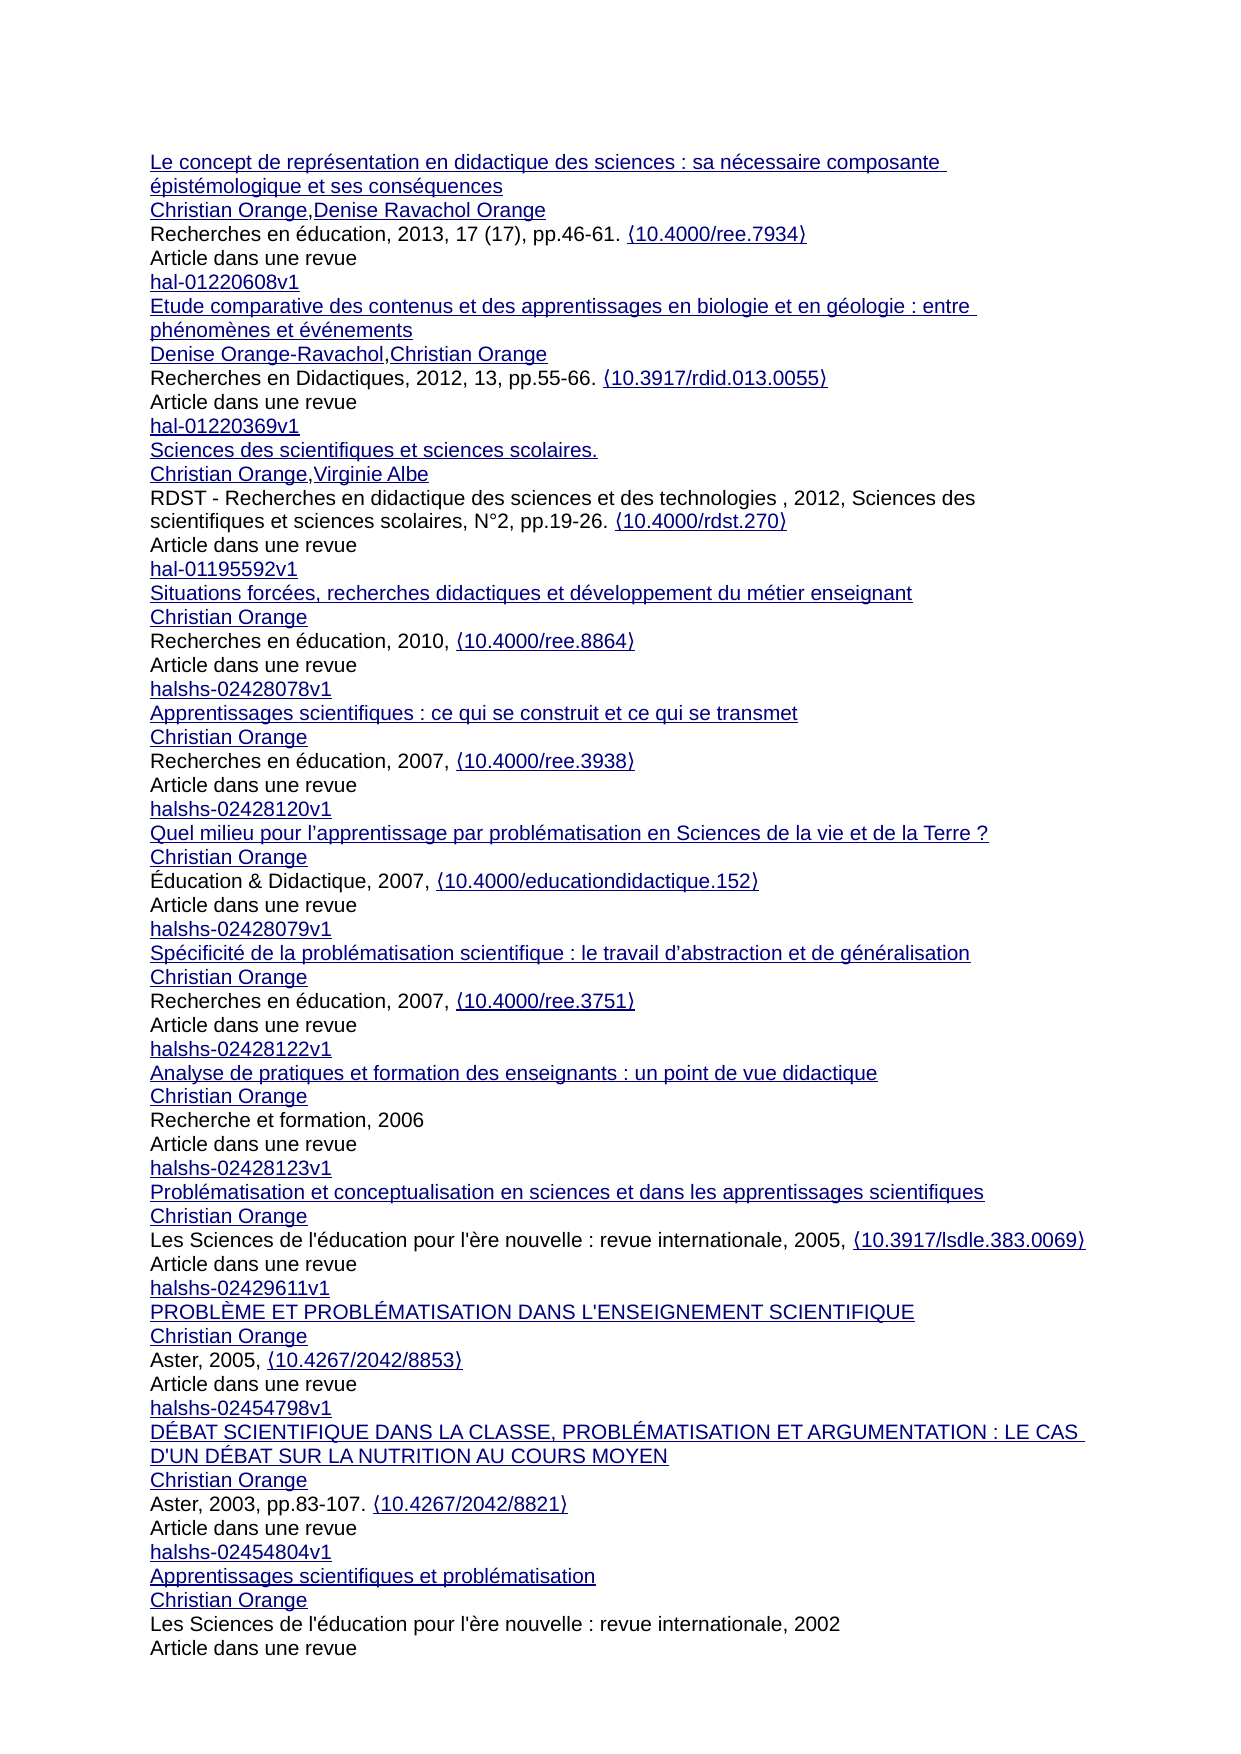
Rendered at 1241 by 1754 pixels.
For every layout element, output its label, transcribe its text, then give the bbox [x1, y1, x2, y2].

table_cell Quel milieu pour l’apprentissage par problématisation en Sciences de la vie et de la Terre ? Christian Orange Éducation & Didactique, 2007, ⟨10.4000/educationdidactique.152⟩ Article dans une revue halshs-02428079v1 [150, 821, 1090, 941]
table_cell Le concept de représentation en didactique des sciences : sa nécessaire composante épistémologique et ses conséquences Christian Orange,Denise Ravachol Orange Recherches en éducation, 2013, 17 (17), pp.46-61. ⟨10.4000/ree.7934⟩ Article dans une revue hal-01220608v1 [150, 150, 1090, 294]
table_cell Apprentissages scientifiques et problématisation Christian Orange Les Sciences de l'éducation pour l'ère nouvelle : revue internationale, 2002 Article dans une revue [150, 1564, 1090, 1659]
table_cell Spécificité de la problématisation scientifique : le travail d’abstraction et de généralisation Christian Orange Recherches en éducation, 2007, ⟨10.4000/ree.3751⟩ Article dans une revue halshs-02428122v1 [150, 941, 1090, 1060]
table_cell Sciences des scientifiques et sciences scolaires. Christian Orange,Virginie Albe RDST - Recherches en didactique des sciences et des technologies , 2012, Sciences des scientifiques et sciences scolaires, N°2, pp.19-26. ⟨10.4000/rdst.270⟩ Article dans une revue hal-01195592v1 [150, 438, 1090, 581]
table_cell Analyse de pratiques et formation des enseignants : un point de vue didactique Christian Orange Recherche et formation, 2006 Article dans une revue halshs-02428123v1 [150, 1060, 1090, 1180]
table_cell Etude comparative des contenus et des apprentissages en biologie et en géologie : entre phénomènes et événements Denise Orange-Ravachol,Christian Orange Recherches en Didactiques, 2012, 13, pp.55-66. ⟨10.3917/rdid.013.0055⟩ Article dans une revue hal-01220369v1 [150, 294, 1090, 437]
table_cell Situations forcées, recherches didactiques et développement du métier enseignant Christian Orange Recherches en éducation, 2010, ⟨10.4000/ree.8864⟩ Article dans une revue halshs-02428078v1 [150, 581, 1090, 701]
table_cell PROBLÈME ET PROBLÉMATISATION DANS L'ENSEIGNEMENT SCIENTIFIQUE Christian Orange Aster, 2005, ⟨10.4267/2042/8853⟩ Article dans une revue halshs-02454798v1 [150, 1300, 1090, 1420]
table_cell Apprentissages scientifiques : ce qui se construit et ce qui se transmet Christian Orange Recherches en éducation, 2007, ⟨10.4000/ree.3938⟩ Article dans une revue halshs-02428120v1 [150, 701, 1090, 821]
table_cell DÉBAT SCIENTIFIQUE DANS LA CLASSE, PROBLÉMATISATION ET ARGUMENTATION : LE CAS D'UN DÉBAT SUR LA NUTRITION AU COURS MOYEN Christian Orange Aster, 2003, pp.83-107. ⟨10.4267/2042/8821⟩ Article dans une revue halshs-02454804v1 [150, 1420, 1090, 1563]
table_cell Problématisation et conceptualisation en sciences et dans les apprentissages scientifiques Christian Orange Les Sciences de l'éducation pour l'ère nouvelle : revue internationale, 2005, ⟨10.3917/lsdle.383.0069⟩ Article dans une revue halshs-02429611v1 [150, 1180, 1090, 1300]
